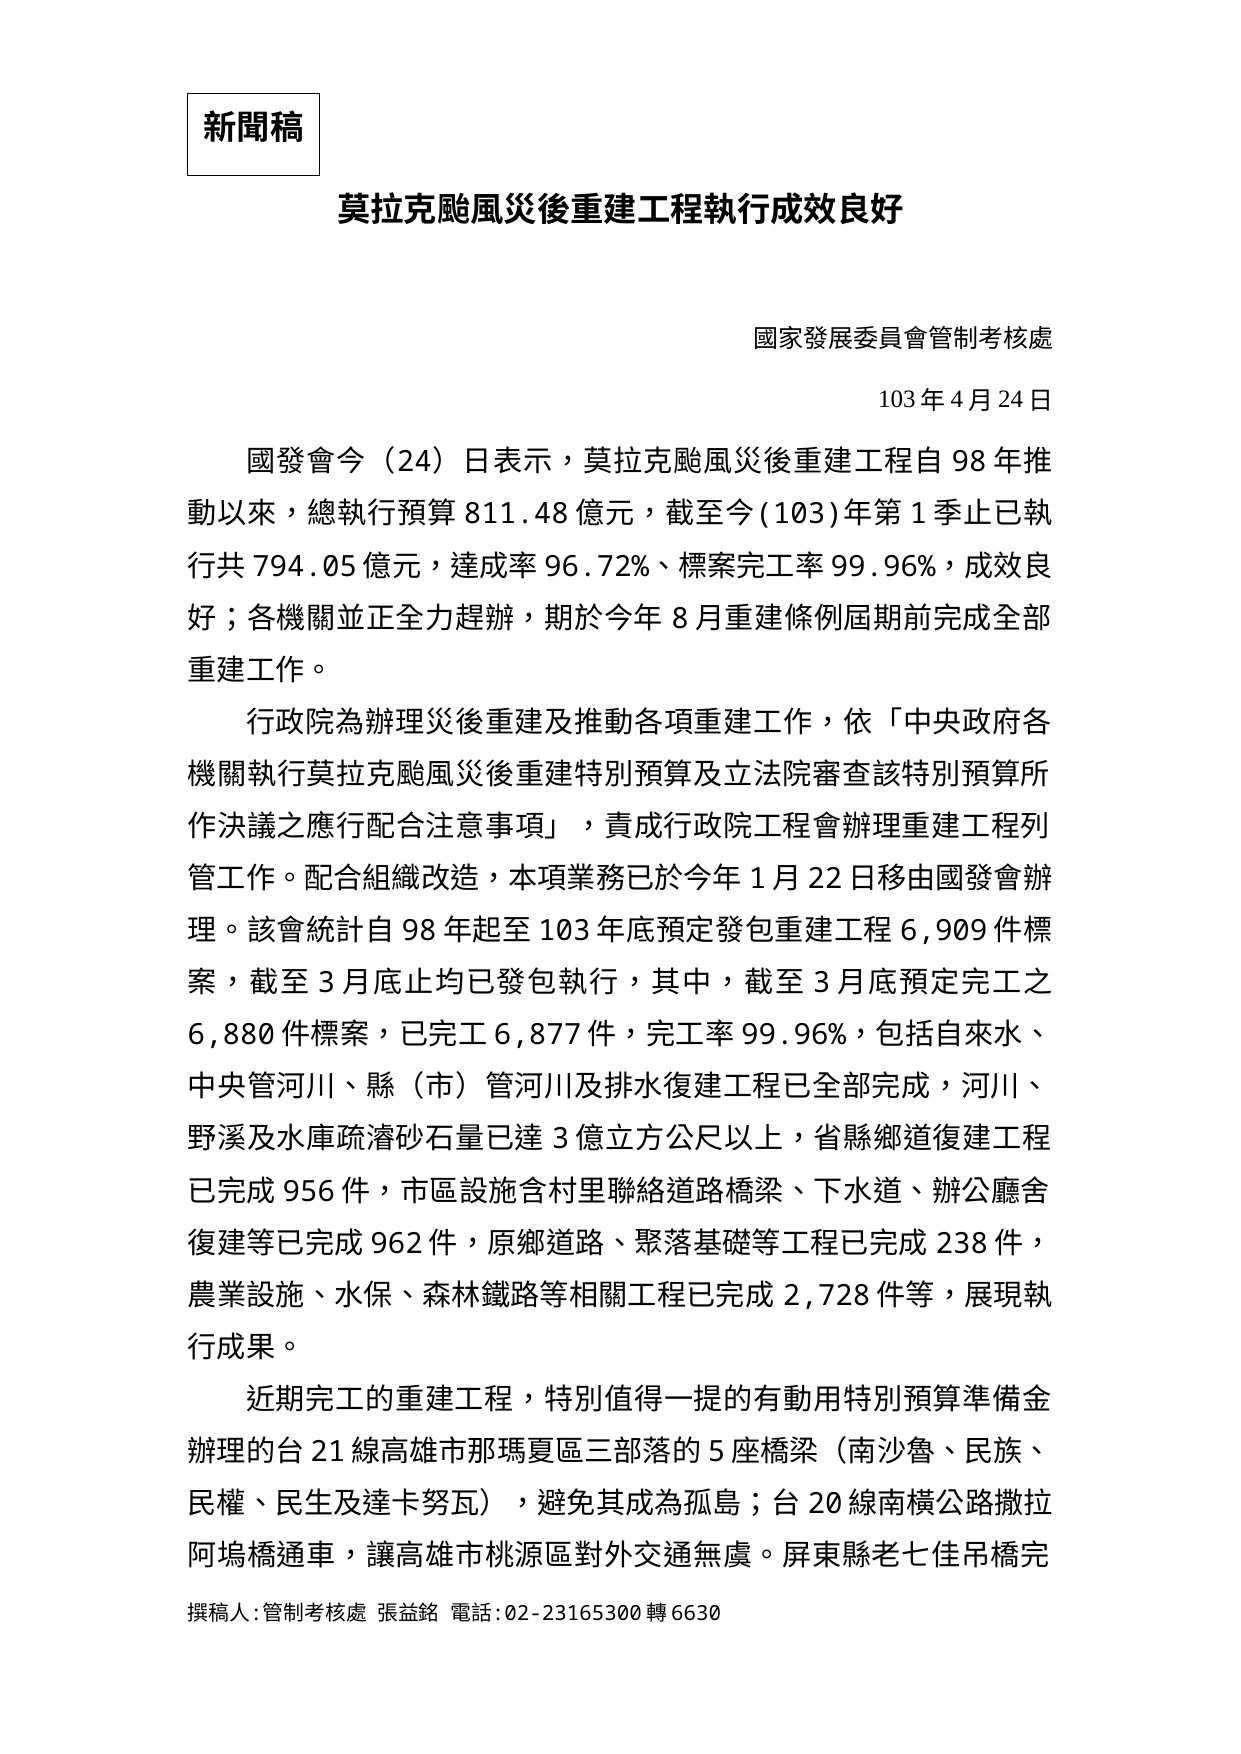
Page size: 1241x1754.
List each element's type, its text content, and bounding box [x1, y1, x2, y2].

text 莫拉克颱風災後重建工程執行成效良好 [187, 176, 1053, 238]
text 國家發展委員會管制考核處 [187, 305, 1053, 368]
table_header 新聞稿 [188, 94, 319, 175]
text 近期完工的重建工程，特別值得一提的有動用特別預算準備金辦理的台21線高雄市那瑪夏區三部落的5座橋梁（南沙魯、民族、民權、民生及達卡努瓦），避免其成為孤島；台20線南橫公路撒拉阿塢橋通車，讓高雄市桃源區對外交通無虞。屏東縣老七佳吊橋完 [187, 1368, 1053, 1576]
text 國發會今（24）日表示，莫拉克颱風災後重建工程自98年推動以來，總執行預算811.48億元，截至今(103)年第1季止已執行共794.05億元，達成率96.72%、標案完工率99.96%，成效良好；各機關並正全力趕辦，期於今年8月重建條例屆期前完成全部重建工作。 [187, 430, 1053, 691]
text 103年4月24日 [187, 368, 1053, 430]
text 行政院為辦理災後重建及推動各項重建工作，依「中央政府各機關執行莫拉克颱風災後重建特別預算及立法院審查該特別預算所作決議之應行配合注意事項」，責成行政院工程會辦理重建工程列管工作。配合組織改造，本項業務已於今年1月22日移由國發會辦理。該會統計自98年起至103年底預定發包重建工程6,909件標案，截至3月底止均已發包執行，其中，截至3月底預定完工之6,880件標案，已完工6,877件，完工率99.96%，包括自來水、中央管河川、縣（市）管河川及排水復建工程已全部完成，河川、野溪及水庫疏濬砂石量已達3億立方公尺以上，省縣鄉道復建工程已完成956件，市區設施含村里聯絡道路橋梁、下水道、辦公廳舍復建等已完成962件，原鄉道路、聚落基礎等工程已完成238件，農業設施、水保、森林鐵路等相關工程已完成2,728件等，展現執行成果。 [187, 691, 1053, 1368]
